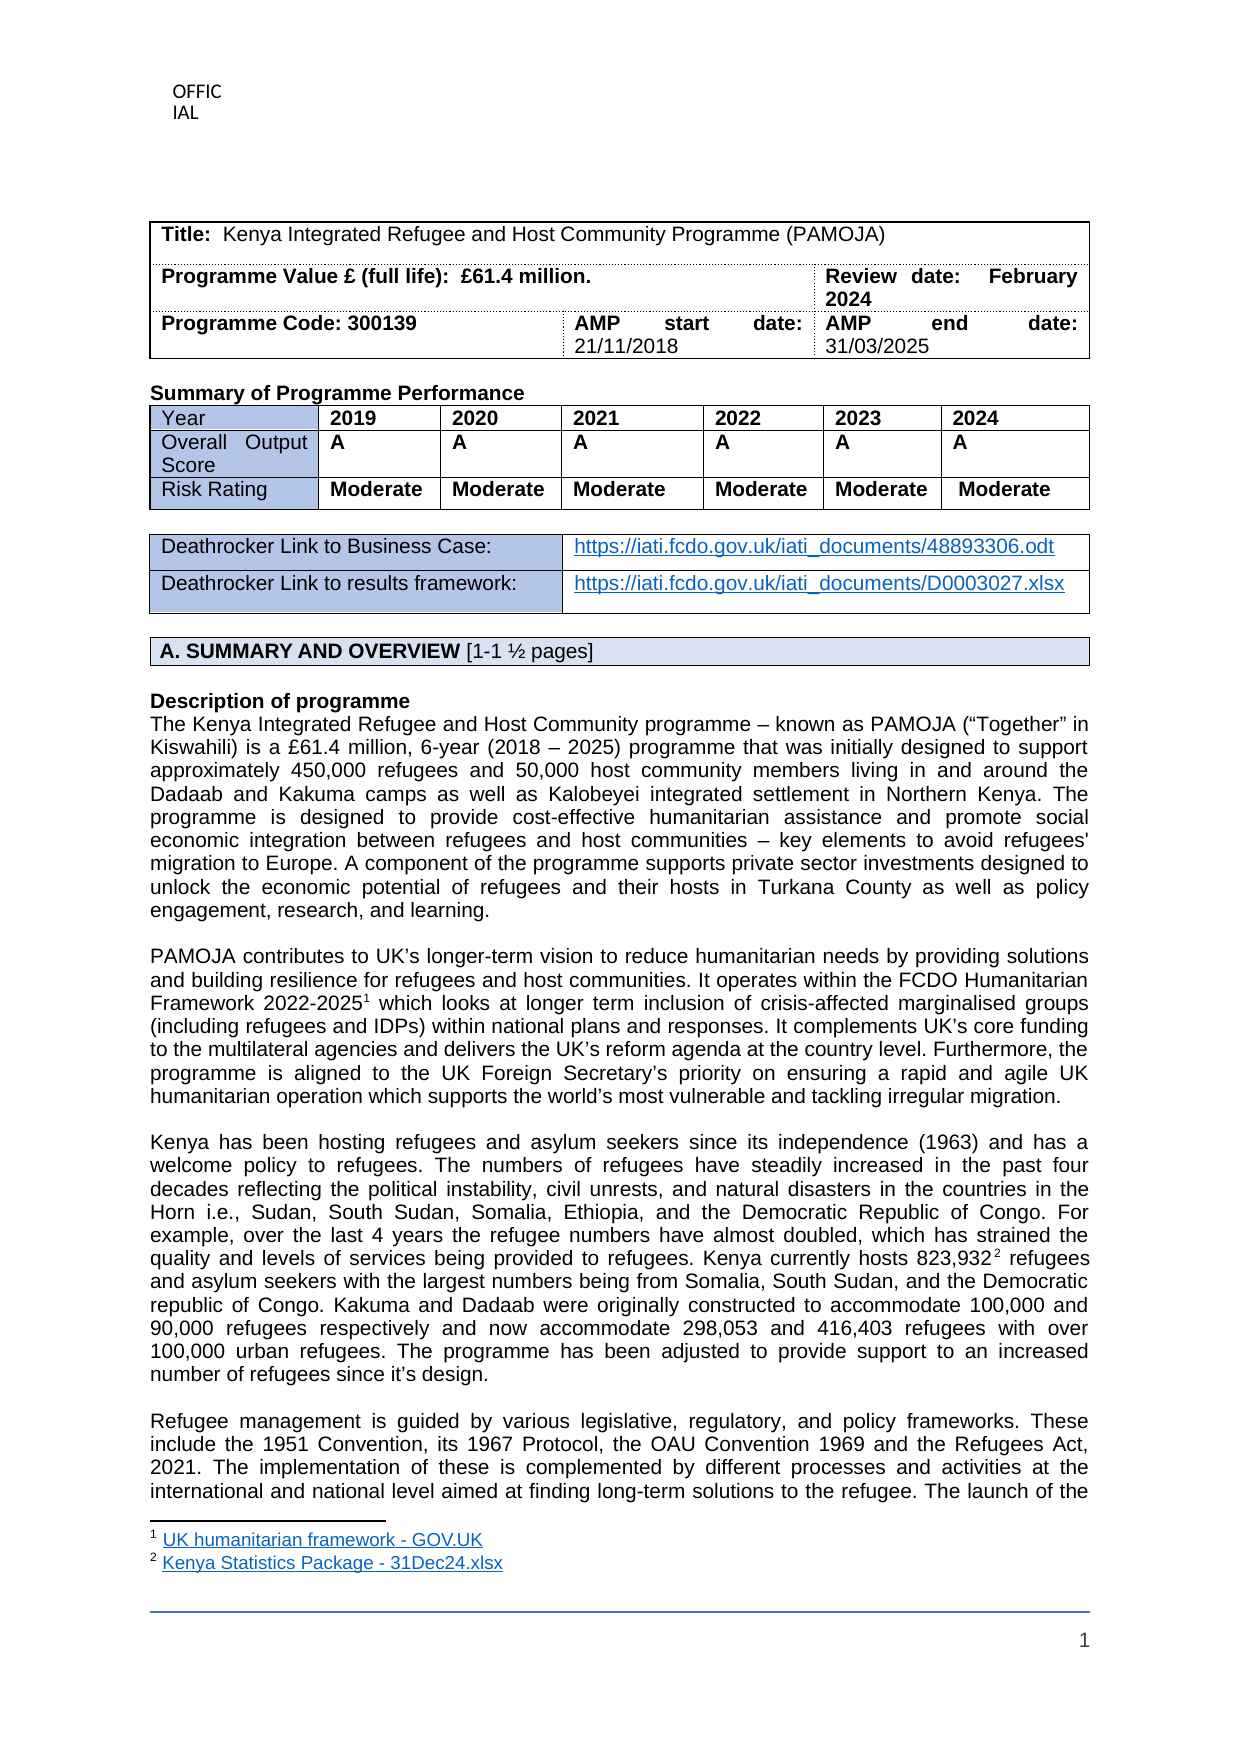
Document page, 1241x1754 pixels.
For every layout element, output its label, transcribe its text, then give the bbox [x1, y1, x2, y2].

table_cell A [942, 431, 1089, 477]
table_cell AMP end date: 31/03/2025 [814, 311, 1089, 358]
table_cell A [441, 431, 561, 477]
table_cell https://iati.fcdo.gov.uk/iati_documents/D0003027.xlsx [563, 571, 1089, 612]
table_cell Risk Rating [151, 478, 318, 509]
table_cell Moderate [319, 478, 440, 509]
table_cell Moderate [704, 478, 823, 509]
text Kenya Statistics Package - 31Dec24.xlsx [150, 1551, 1090, 1574]
table_cell A [824, 431, 941, 477]
text Kenya has been hosting refugees and asylum seekers since its independence (1963) and has a welcome policy to refugees. The numbers of refugees have steadily increased in the past four decades reflecting the political instability, civil unrests, and natural disasters in the countries in the Horn i.e., Sudan, South Sudan, Somalia, Ethiopia, and the Democratic Republic of Congo. For example, over the last 4 years the refugee numbers have almost doubled, which has strained the quality and levels of services being provided to refugees. Kenya currently hosts 823,932 refugees and asylum seekers with the largest numbers being from Somalia, South Sudan, and the Democratic republic of Congo. Kakuma and Dadaab were originally constructed to accommodate 100,000 and 90,000 refugees respectively and now accommodate 298,053 and 416,403 refugees with over 100,000 urban refugees. The programme has been adjusted to provide support to an increased number of refugees since it’s design. [150, 1131, 1090, 1386]
text Summary of Programme Performance [150, 382, 1090, 405]
table_header 2019 [319, 406, 440, 429]
table_cell Deathrocker Link to results framework: [150, 571, 562, 612]
table_header Deathrocker Link to Business Case: [150, 535, 562, 570]
text UK humanitarian framework - GOV.UK [150, 1527, 1090, 1551]
table_cell A [319, 431, 440, 477]
text Description of programme [150, 689, 1090, 713]
table_cell Programme Value £ (full life): £61.4 million. [151, 264, 814, 311]
table_header 2020 [441, 406, 561, 429]
table_header 2024 [942, 406, 1089, 429]
table_cell Programme Code: 300139 [151, 311, 563, 358]
table_cell Review date: February 2024 [814, 264, 1089, 311]
table_header Year [151, 406, 318, 429]
text PAMOJA contributes to UK’s longer-term vision to reduce humanitarian needs by providing solutions and building resilience for refugees and host communities. It operates within the FCDO Humanitarian Framework 2022-2025 which looks at longer term inclusion of crisis-affected marginalised groups (including refugees and IDPs) within national plans and responses. It complements UK’s core funding to the multilateral agencies and delivers the UK’s reform agenda at the country level. Furthermore, the programme is aligned to the UK Foreign Secretary’s priority on ensuring a rapid and agile UK humanitarian operation which supports the world’s most vulnerable and tackling irregular migration. [150, 945, 1090, 1107]
table_cell A [562, 431, 703, 477]
table_header 2023 [824, 406, 941, 429]
table_header 2022 [704, 406, 823, 429]
table_cell A [704, 431, 823, 477]
table_header Title: Kenya Integrated Refugee and Host Community Programme (PAMOJA) [151, 223, 1089, 264]
table_cell Moderate [942, 478, 1089, 509]
text A. SUMMARY AND OVERVIEW [1-1 ½ pages] [151, 638, 1089, 665]
text Refugee management is guided by various legislative, regulatory, and policy frameworks. These include the 1951 Convention, its 1967 Protocol, the OAU Convention 1969 and the Refugees Act, 2021. The implementation of these is complemented by different processes and activities at the international and national level aimed at finding long-term solutions to the refugee. The launch of the Kalobeyei Integrated Socioeconomic Development Plan (KISEDP) in 2018 and the Garissa Integrated Socioeconomic Development Plan (GISEDP) in 2023 to integrate refugees into Kenyan society with potentially far-reaching social and economic prospects, both for the refugees and the host communities, herald a new era in refugee management in Kenya. This came after Kenya adopted the Global Compact of refugees (GCR) and its Comprehensive Refugee Response Framework (CRRF). [150, 1409, 1090, 1502]
table_cell Moderate [562, 478, 703, 509]
table_cell Overall Output Score [151, 431, 318, 477]
table_header https://iati.fcdo.gov.uk/iati_documents/48893306.odt [563, 535, 1089, 570]
table_cell AMP start date: 21/11/2018 [563, 311, 814, 358]
text The Kenya Integrated Refugee and Host Community programme – known as PAMOJA (“Together” in Kiswahili) is a £61.4 million, 6-year (2018 – 2025) programme that was initially designed to support approximately 450,000 refugees and 50,000 host community members living in and around the Dadaab and Kakuma camps as well as Kalobeyei integrated settlement in Northern Kenya. The programme is designed to provide cost-effective humanitarian assistance and promote social economic integration between refugees and host communities – key elements to avoid refugees' migration to Europe. A component of the programme supports private sector investments designed to unlock the economic potential of refugees and their hosts in Turkana County as well as policy engagement, research, and learning. [150, 713, 1090, 922]
table_header 2021 [562, 406, 703, 429]
table_cell Moderate [824, 478, 941, 509]
table_cell Moderate [441, 478, 561, 509]
